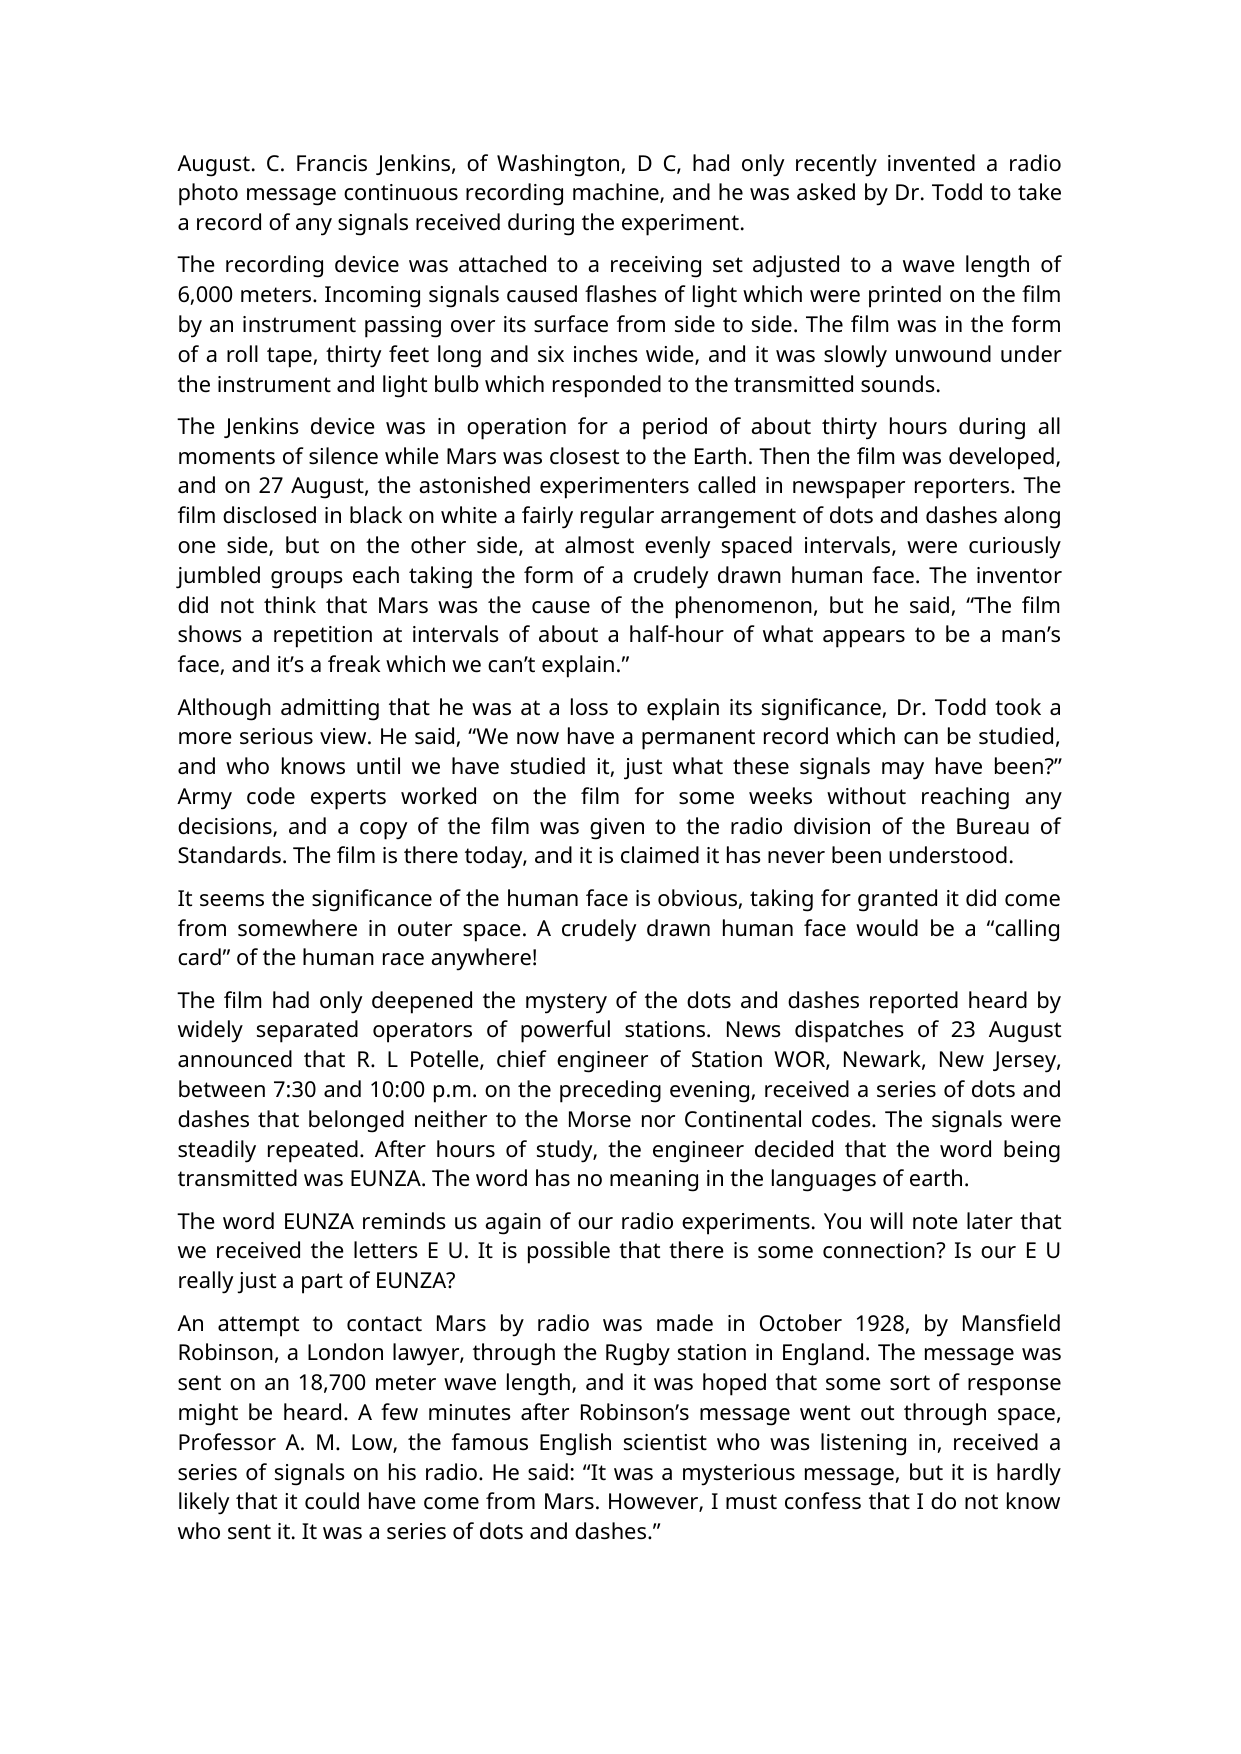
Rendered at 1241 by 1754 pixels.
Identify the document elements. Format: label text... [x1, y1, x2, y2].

text The Jenkins device was in operation for a period of about thirty hours during all moments of silence while Mars was closest to the Earth. Then the film was developed, and on 27 August, the astonished experimenters called in newspaper reporters. The film disclosed in black on white a fairly regular arrangement of dots and dashes along one side, but on the other side, at almost evenly spaced intervals, were curiously jumbled groups each taking the form of a crudely drawn human face. The inventor did not think that Mars was the cause of the phenomenon, but he said, “The film shows a repetition at intervals of about a half-hour of what appears to be a man’s face, and it’s a freak which we can’t explain.” [177, 411, 1063, 679]
text The film had only deepened the mystery of the dots and dashes reported heard by widely separated operators of powerful stations. News dispatches of 23 August announced that R. L Potelle, chief engineer of Station WOR, Newark, New Jersey, between 7:30 and 10:00 p.m. on the preceding evening, received a series of dots and dashes that belonged neither to the Morse nor Continental codes. The signals were steadily repeated. After hours of study, the engineer decided that the word being transmitted was EUNZA. The word has no meaning in the languages of earth. [177, 985, 1063, 1193]
text It seems the significance of the human face is obvious, taking for granted it did come from somewhere in outer space. A crudely drawn human face would be a “calling card” of the human race anywhere! [177, 883, 1063, 972]
text August. C. Francis Jenkins, of Washington, D C, had only recently invented a radio photo message continuous recording machine, and he was asked by Dr. Todd to take a record of any signals received during the experiment. [177, 148, 1063, 237]
text The recording device was attached to a receiving set adjusted to a wave length of 6,000 meters. Incoming signals caused flashes of light which were printed on the film by an instrument passing over its surface from side to side. The film was in the form of a roll tape, thirty feet long and six inches wide, and it was slowly unwound under the instrument and light bulb which responded to the transmitted sounds. [177, 249, 1063, 398]
text The word EUNZA reminds us again of our radio experiments. You will note later that we received the letters E U. It is possible that there is some connection? Is our E U really just a part of EUNZA? [177, 1206, 1063, 1295]
text An attempt to contact Mars by radio was made in October 1928, by Mansfield Robinson, a London lawyer, through the Rugby station in England. The message was sent on an 18,700 meter wave length, and it was hoped that some sort of response might be heard. A few minutes after Robinson’s message went out through space, Professor A. M. Low, the famous English scientist who was listening in, received a series of signals on his radio. He said: “It was a mysterious message, but it is hardly likely that it could have come from Mars. However, I must confess that I do not know who sent it. It was a series of dots and dashes.” [177, 1308, 1063, 1546]
text Although admitting that he was at a loss to explain its significance, Dr. Todd took a more serious view. He said, “We now have a permanent record which can be studied, and who knows until we have studied it, just what these signals may have been?” Army code experts worked on the film for some weeks without reaching any decisions, and a copy of the film was given to the radio division of the Bureau of Standards. The film is there today, and it is claimed it has never been understood. [177, 692, 1063, 870]
